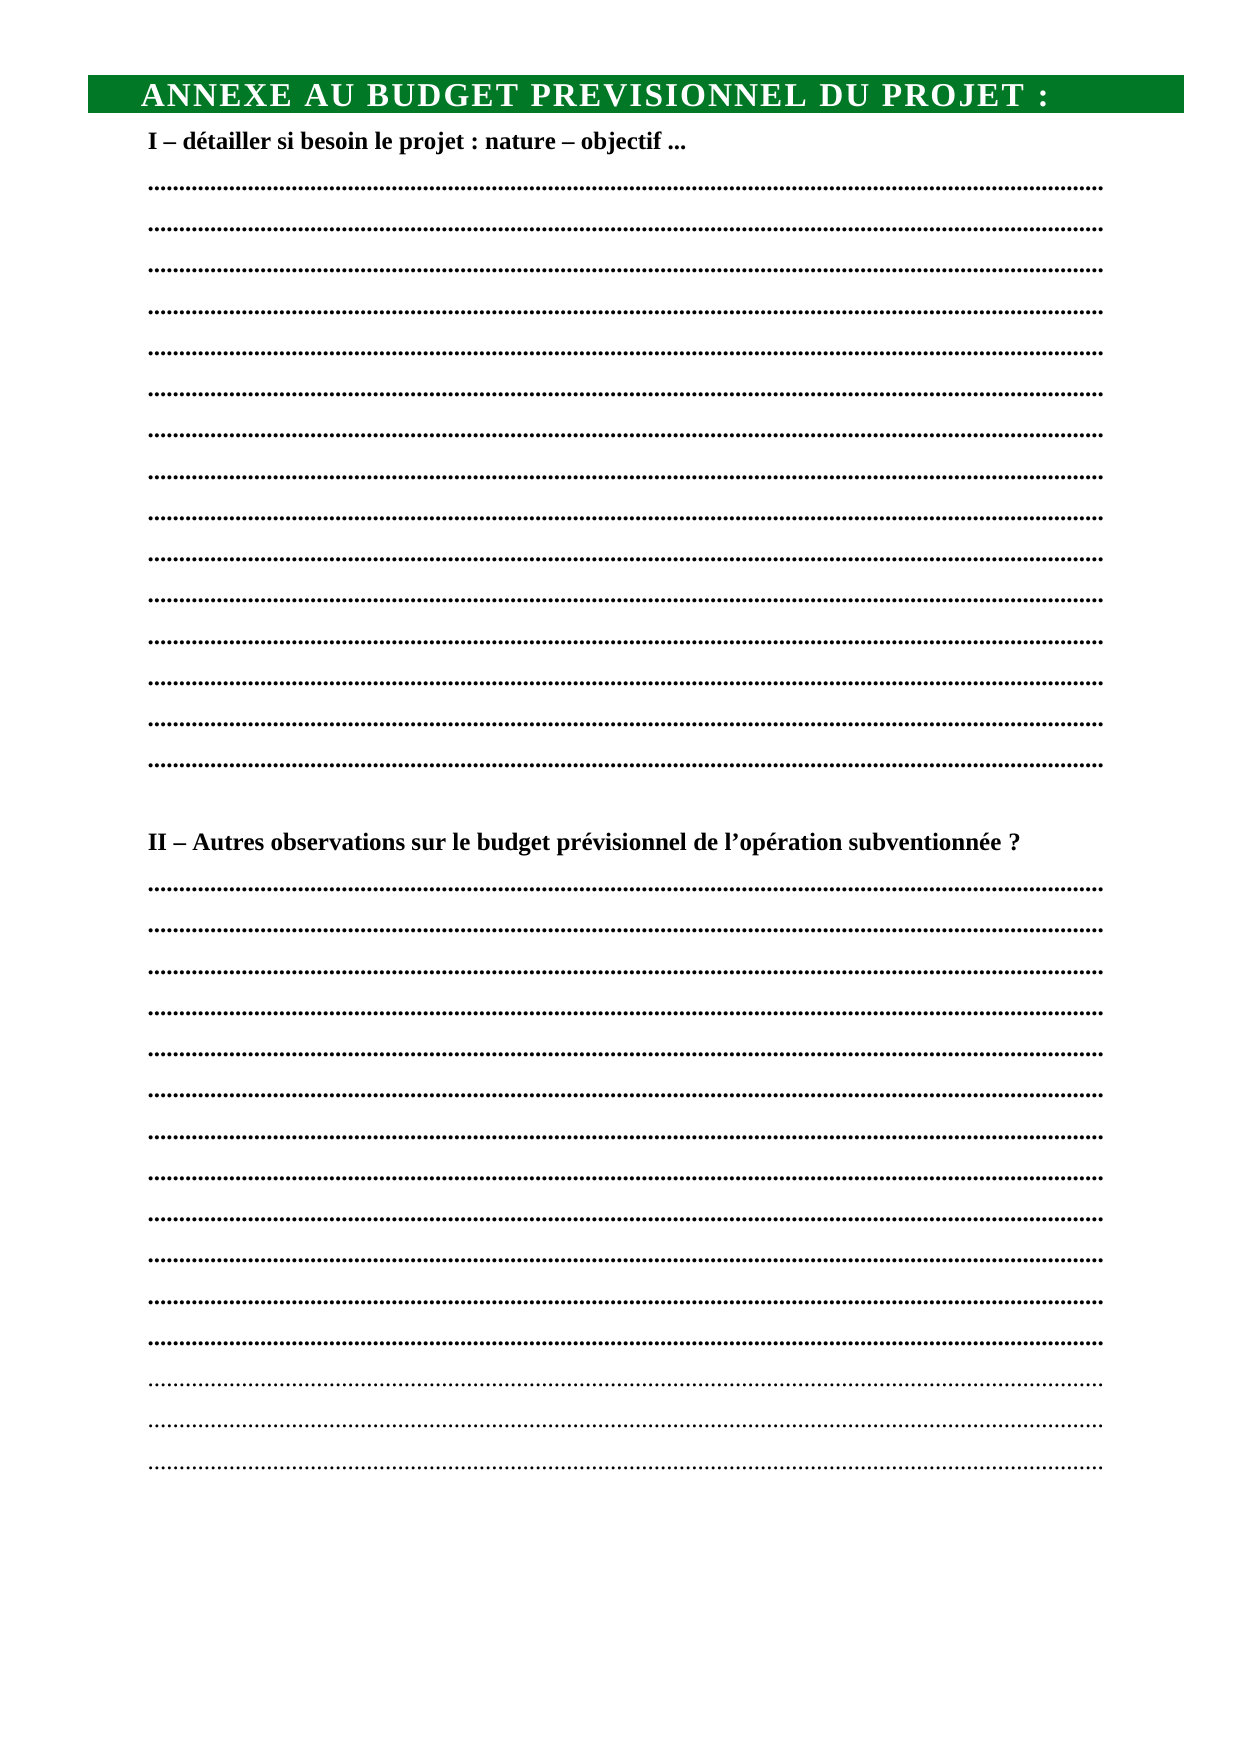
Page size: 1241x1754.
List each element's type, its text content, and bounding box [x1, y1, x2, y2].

text I – détailler si besoin le projet : nature – objectif ... [148, 126, 1125, 154]
text ANNEXE AU BUDGET PREVISIONNEL DU PROJET : [88, 75, 1184, 113]
text II – Autres observations sur le budget prévisionnel de l’opération subventionnée ? [148, 827, 1125, 856]
